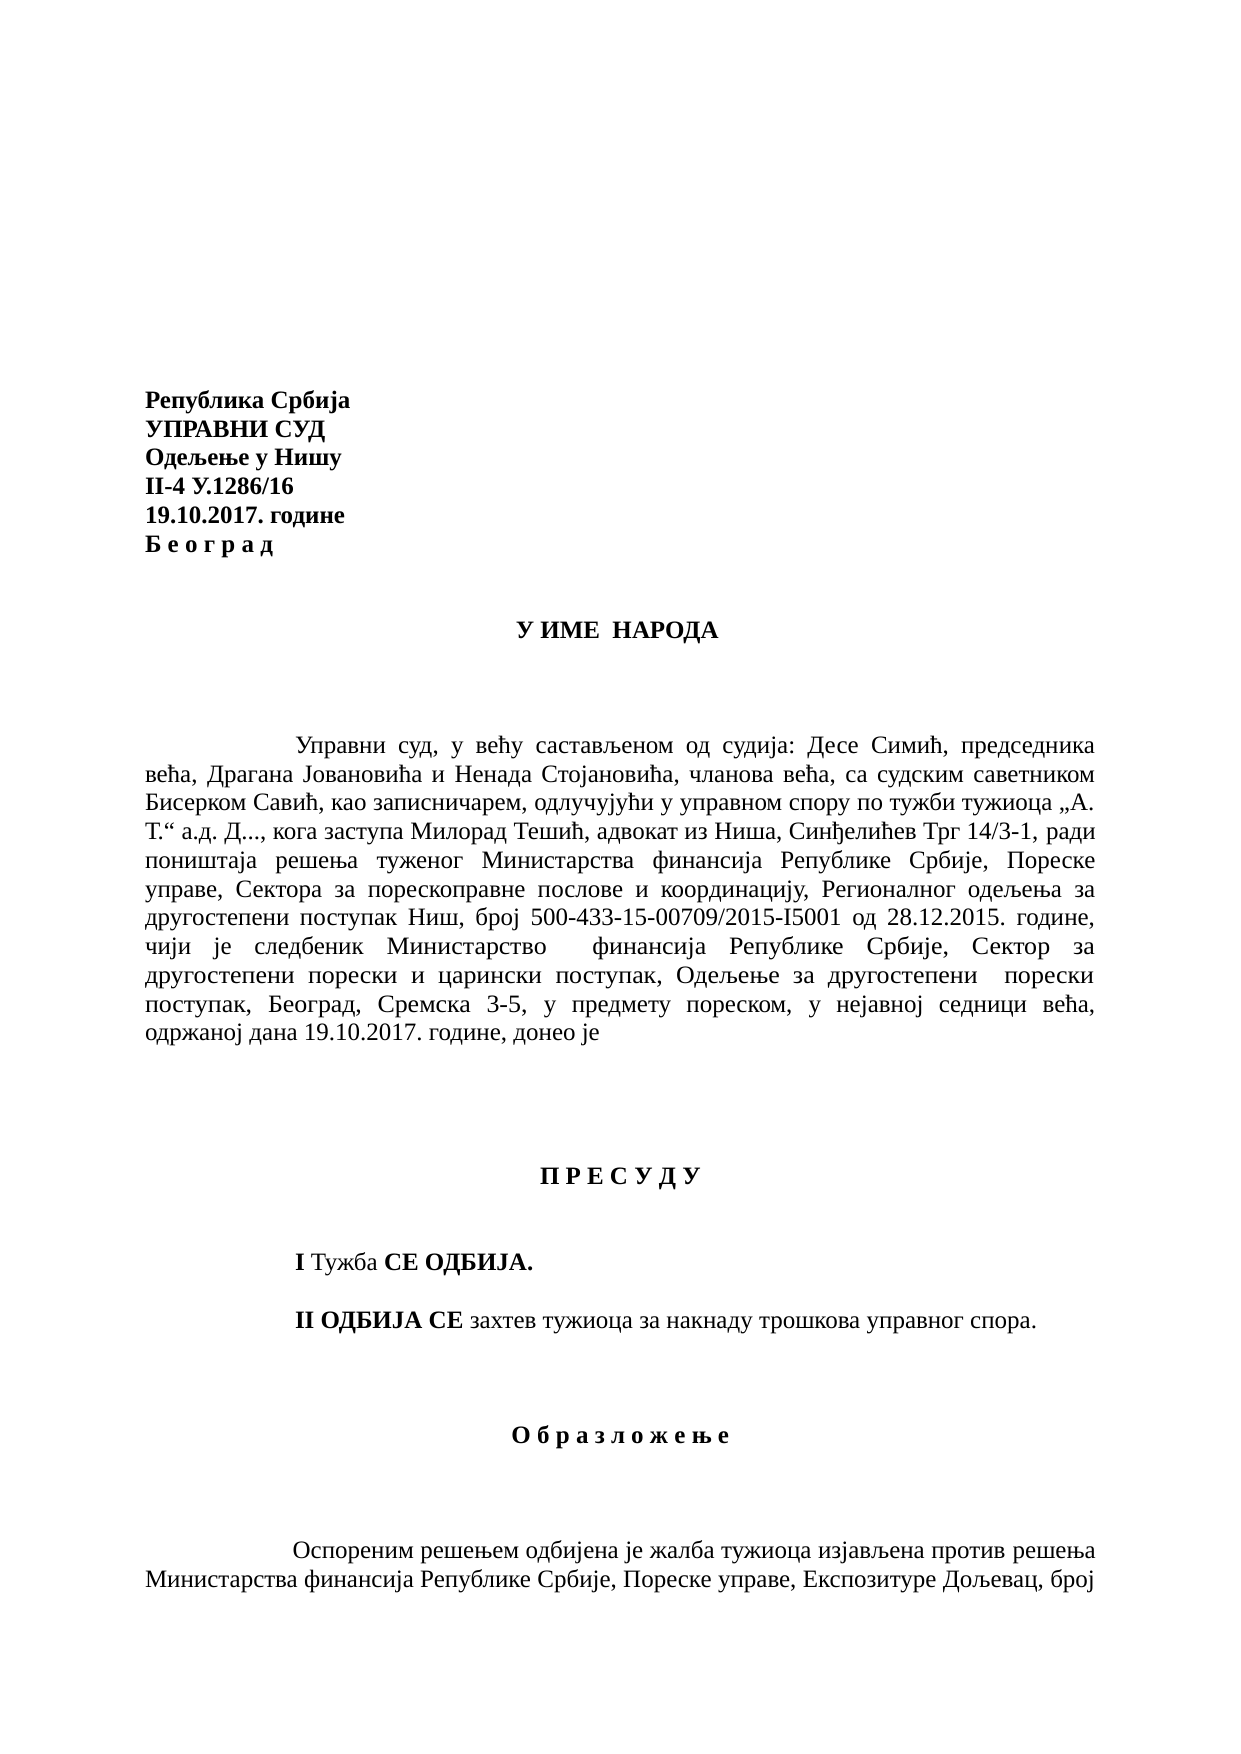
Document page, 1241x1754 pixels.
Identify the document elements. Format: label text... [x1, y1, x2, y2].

text УПРАВНИ СУД [145, 414, 1096, 442]
text Оспореним решењем одбијена је жалба тужиоца изјављена против решења Министарства финансија Републике Србије, Пореске управе, Експозитуре Дољевац, број [145, 1535, 1096, 1592]
text П Р Е С У Д У [145, 1161, 1096, 1190]
text 19.10.2017. године [145, 500, 1096, 529]
text У ИМЕ НАРОДА [145, 615, 1096, 644]
text Б е о г р а д [145, 529, 1096, 557]
text II-4 У.1286/16 [145, 471, 1096, 500]
text Република Србија [145, 385, 1096, 414]
text I Тужба СЕ ОДБИЈА. [145, 1247, 1096, 1276]
text Одељење у Нишу [145, 442, 1096, 471]
text II ОДБИЈА СЕ захтев тужиоца за накнаду трошкова управног спора. [145, 1305, 1096, 1334]
text Управни суд, у већу састављеном од судија: Десе Симић, председника већа, Драгана Јовановића и Ненада Стојановића, чланова већа, са судским саветником Бисерком Савић, као записничарем, одлучујући у управном спору по тужби тужиоца „А. Т.“ а.д. Д..., кога заступа Милорад Тешић, адвокат из Ниша, Синђелићев Трг 14/3-1, ради поништаја решења туженог Министарства финансија Републике Србије, Пореске управе, Сектора за порескоправне послове и координацију, Регионалног одељења за другостепени поступак Ниш, број 500-433-15-00709/2015-I5001 од 28.12.2015. године, чији је следбеник Министарство финансија Републике Србије, Сектор за другостепени порески и царински поступак, Одељење за другостепени порески поступак, Београд, Сремска 3-5, у предмету пореском, у нејавној седници већа, одржаној дана 19.10.2017. године, донео је [145, 730, 1096, 1046]
text О б р а з л о ж е њ е [145, 1420, 1096, 1449]
